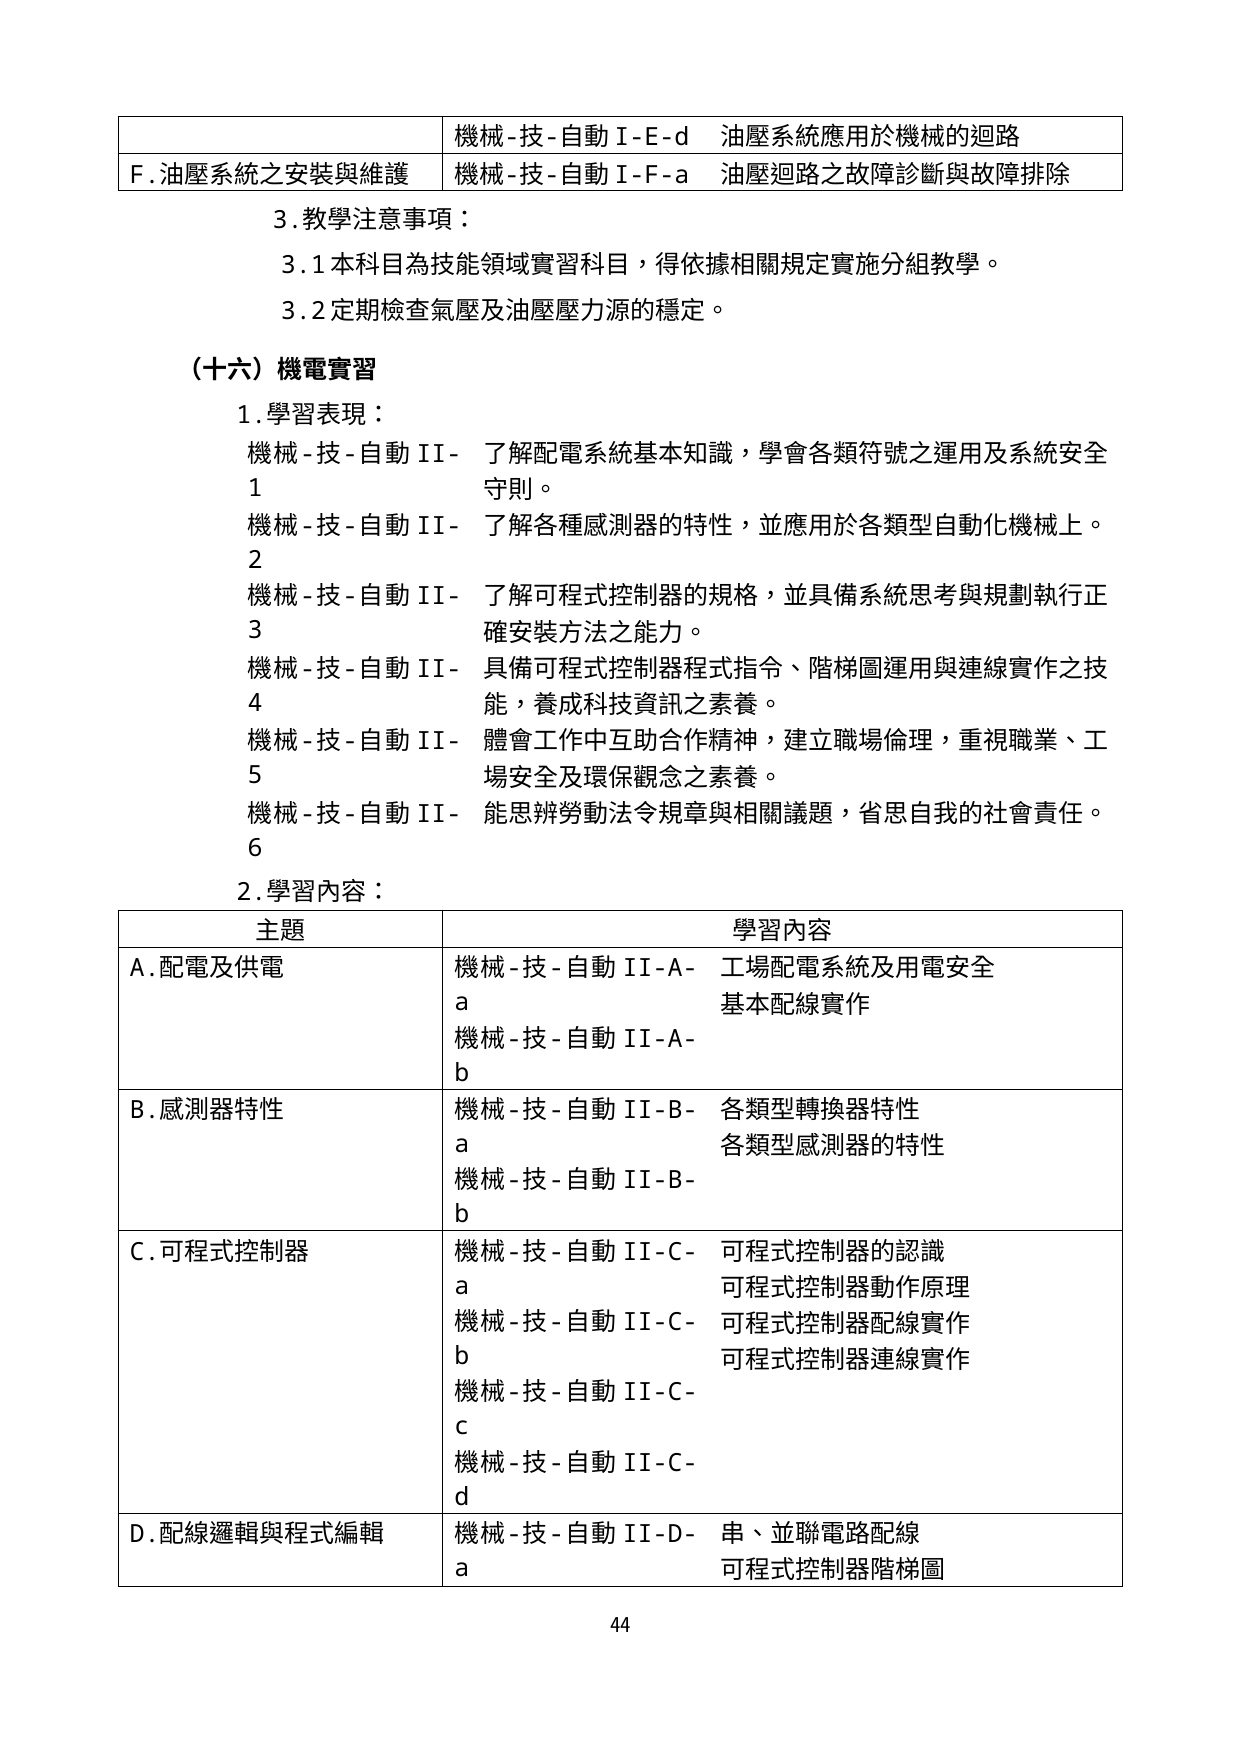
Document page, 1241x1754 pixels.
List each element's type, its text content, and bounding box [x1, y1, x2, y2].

table_cell [119, 117, 442, 153]
table_cell C.可程式控制器 [119, 1231, 442, 1512]
table_cell 可程式控制器的認識 可程式控制器動作原理 可程式控制器配線實作 可程式控制器連線實作 [709, 1231, 1122, 1512]
table_cell 機械-技-自動I-E-d [443, 117, 709, 153]
table_cell 串、並聯電路配線 可程式控制器階梯圖 [709, 1514, 1122, 1586]
table_cell 機械-技-自動II-3 [236, 576, 472, 648]
table_cell 機械-技-自動II-A-a 機械-技-自動II-A-b [443, 948, 709, 1088]
table_cell 能思辨勞動法令規章與相關議題，省思自我的社會責任。 [473, 793, 1122, 864]
table_cell 機械-技-自動II-2 [236, 506, 472, 576]
table_cell F.油壓系統之安裝與維護 [119, 154, 442, 190]
table_cell 機械-技-自動II-C-a 機械-技-自動II-C-b 機械-技-自動II-C-c 機械-技-自動II-C-d [443, 1231, 709, 1512]
table_cell 機械-技-自動I-F-a [443, 154, 709, 190]
table_cell 了解各種感測器的特性，並應用於各類型自動化機械上。 [473, 506, 1122, 576]
text 1.學習表現： [118, 387, 1122, 433]
table_cell 了解可程式控制器的規格，並具備系統思考與規劃執行正確安裝方法之能力。 [473, 576, 1122, 648]
table_header 主題 [119, 911, 442, 947]
table_cell 油壓迴路之故障診斷與故障排除 [709, 154, 1122, 190]
table_cell 機械-技-自動II-6 [236, 793, 472, 864]
table_cell 各類型轉換器特性 各類型感測器的特性 [709, 1090, 1122, 1230]
text （十六）機電實習 [169, 341, 1122, 387]
table_cell 機械-技-自動II-D-a [443, 1514, 709, 1586]
table_cell 工場配電系統及用電安全 基本配線實作 [709, 948, 1122, 1088]
table_cell 體會工作中互助合作精神，建立職場倫理，重視職業、工場安全及環保觀念之素養。 [473, 721, 1122, 793]
text 2.學習內容： [118, 864, 1122, 909]
table_cell 具備可程式控制器程式指令、階梯圖運用與連線實作之技能，養成科技資訊之素養。 [473, 648, 1122, 721]
table_cell 機械-技-自動II-5 [236, 721, 472, 793]
table_cell 機械-技-自動II-4 [236, 648, 472, 721]
table_cell 油壓系統應用於機械的迴路 [709, 117, 1122, 153]
text 3.2定期檢查氣壓及油壓壓力源的穩定。 [281, 283, 1122, 329]
table_header 機械-技-自動II-1 [236, 433, 472, 506]
table_header 了解配電系統基本知識，學會各類符號之運用及系統安全守則。 [473, 433, 1122, 506]
text 3.1本科目為技能領域實習科目，得依據相關規定實施分組教學。 [281, 237, 1122, 283]
table_cell B.感測器特性 [119, 1090, 442, 1230]
text 3.教學注意事項： [154, 191, 1122, 237]
table_header 學習內容 [443, 911, 1122, 947]
table_cell A.配電及供電 [119, 948, 442, 1088]
table_cell 機械-技-自動II-B-a 機械-技-自動II-B-b [443, 1090, 709, 1230]
table_cell D.配線邏輯與程式編輯 [119, 1514, 442, 1586]
